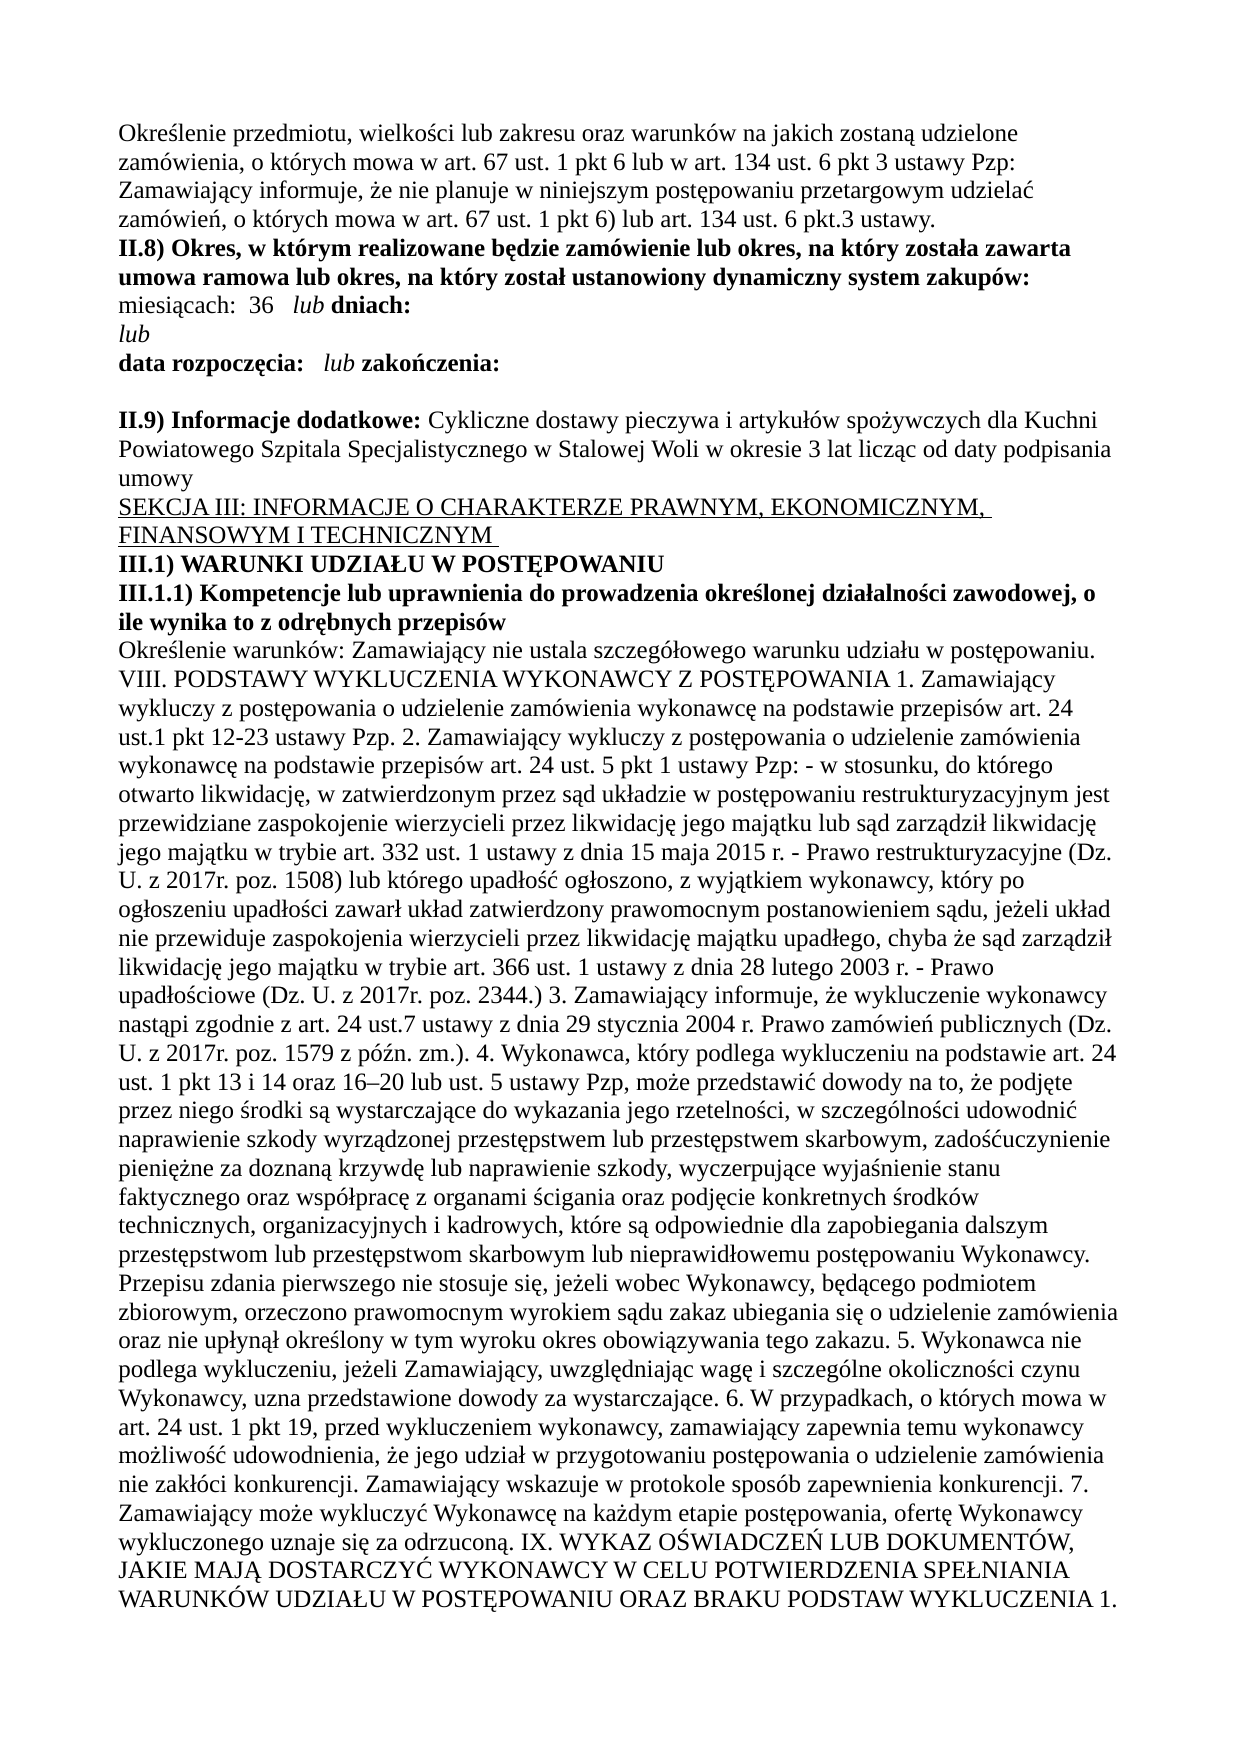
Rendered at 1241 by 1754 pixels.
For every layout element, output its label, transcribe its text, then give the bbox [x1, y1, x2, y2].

text III.1.1) Kompetencje lub uprawnienia do prowadzenia określonej działalności zawodowej, o ile wynika to z odrębnych przepisów Określenie warunków: Zamawiający nie ustala szczegółowego warunku udziału w postępowaniu. VIII. PODSTAWY WYKLUCZENIA WYKONAWCY Z POSTĘPOWANIA 1. Zamawiający wykluczy z postępowania o udzielenie zamówienia wykonawcę na podstawie przepisów art. 24 ust.1 pkt 12-23 ustawy Pzp. 2. Zamawiający wykluczy z postępowania o udzielenie zamówienia wykonawcę na podstawie przepisów art. 24 ust. 5 pkt 1 ustawy Pzp: - w stosunku, do którego otwarto likwidację, w zatwierdzonym przez sąd układzie w postępowaniu restrukturyzacyjnym jest przewidziane zaspokojenie wierzycieli przez likwidację jego majątku lub sąd zarządził likwidację jego majątku w trybie art. 332 ust. 1 ustawy z dnia 15 maja 2015 r. - Prawo restrukturyzacyjne (Dz. U. z 2017r. poz. 1508) lub którego upadłość ogłoszono, z wyjątkiem wykonawcy, który po ogłoszeniu upadłości zawarł układ zatwierdzony prawomocnym postanowieniem sądu, jeżeli układ nie przewiduje zaspokojenia wierzycieli przez likwidację majątku upadłego, chyba że sąd zarządził likwidację jego majątku w trybie art. 366 ust. 1 ustawy z dnia 28 lutego 2003 r. - Prawo upadłościowe (Dz. U. z 2017r. poz. 2344.) 3. Zamawiający informuje, że wykluczenie wykonawcy nastąpi zgodnie z art. 24 ust.7 ustawy z dnia 29 stycznia 2004 r. Prawo zamówień publicznych (Dz. U. z 2017r. poz. 1579 z późn. zm.). 4. Wykonawca, który podlega wykluczeniu na podstawie art. 24 ust. 1 pkt 13 i 14 oraz 16–20 lub ust. 5 ustawy Pzp, może przedstawić dowody na to, że podjęte przez niego środki są wystarczające do wykazania jego rzetelności, w szczególności udowodnić naprawienie szkody wyrządzonej przestępstwem lub przestępstwem skarbowym, zadośćuczynienie pieniężne za doznaną krzywdę lub naprawienie szkody, wyczerpujące wyjaśnienie stanu faktycznego oraz współpracę z organami ścigania oraz podjęcie konkretnych środków technicznych, organizacyjnych i kadrowych, które są odpowiednie dla zapobiegania dalszym przestępstwom lub przestępstwom skarbowym lub nieprawidłowemu postępowaniu Wykonawcy. Przepisu zdania pierwszego nie stosuje się, jeżeli wobec Wykonawcy, będącego podmiotem zbiorowym, orzeczono prawomocnym wyrokiem sądu zakaz ubiegania się o udzielenie zamówienia oraz nie upłynął określony w tym wyroku okres obowiązywania tego zakazu. 5. Wykonawca nie podlega wykluczeniu, jeżeli Zamawiający, uwzględniając wagę i szczególne okoliczności czynu Wykonawcy, uzna przedstawione dowody za wystarczające. 6. W przypadkach, o których mowa w art. 24 ust. 1 pkt 19, przed wykluczeniem wykonawcy, zamawiający zapewnia temu wykonawcy możliwość udowodnienia, że jego udział w przygotowaniu postępowania o udzielenie zamówienia nie zakłóci konkurencji. Zamawiający wskazuje w protokole sposób zapewnienia konkurencji. 7. Zamawiający może wykluczyć Wykonawcę na każdym etapie postępowania, ofertę Wykonawcy wykluczonego uznaje się za odrzuconą. IX. WYKAZ OŚWIADCZEŃ LUB DOKUMENTÓW, JAKIE MAJĄ DOSTARCZYĆ WYKONAWCY W CELU POTWIERDZENIA SPEŁNIANIA WARUNKÓW UDZIAŁU W POSTĘPOWANIU ORAZ BRAKU PODSTAW WYKLUCZENIA 1. [118, 578, 1122, 1613]
text Określenie przedmiotu, wielkości lub zakresu oraz warunków na jakich zostaną udzielone zamówienia, o których mowa w art. 67 ust. 1 pkt 6 lub w art. 134 ust. 6 pkt 3 ustawy Pzp: Zamawiający informuje, że nie planuje w niniejszym postępowaniu przetargowym udzielać zamówień, o których mowa w art. 67 ust. 1 pkt 6) lub art. 134 ust. 6 pkt.3 ustawy. II.8) Okres, w którym realizowane będzie zamówienie lub okres, na który została zawarta umowa ramowa lub okres, na który został ustanowiony dynamiczny system zakupów: miesiącach: 36 lub dniach: lub data rozpoczęcia: lub zakończenia: II.9) Informacje dodatkowe: Cykliczne dostawy pieczywa i artykułów spożywczych dla Kuchni Powiatowego Szpitala Specjalistycznego w Stalowej Woli w okresie 3 lat licząc od daty podpisania umowy [118, 118, 1122, 492]
text III.1) WARUNKI UDZIAŁU W POSTĘPOWANIU [118, 549, 1122, 578]
text SEKCJA III: INFORMACJE O CHARAKTERZE PRAWNYM, EKONOMICZNYM, FINANSOWYM I TECHNICZNYM [118, 492, 1122, 549]
